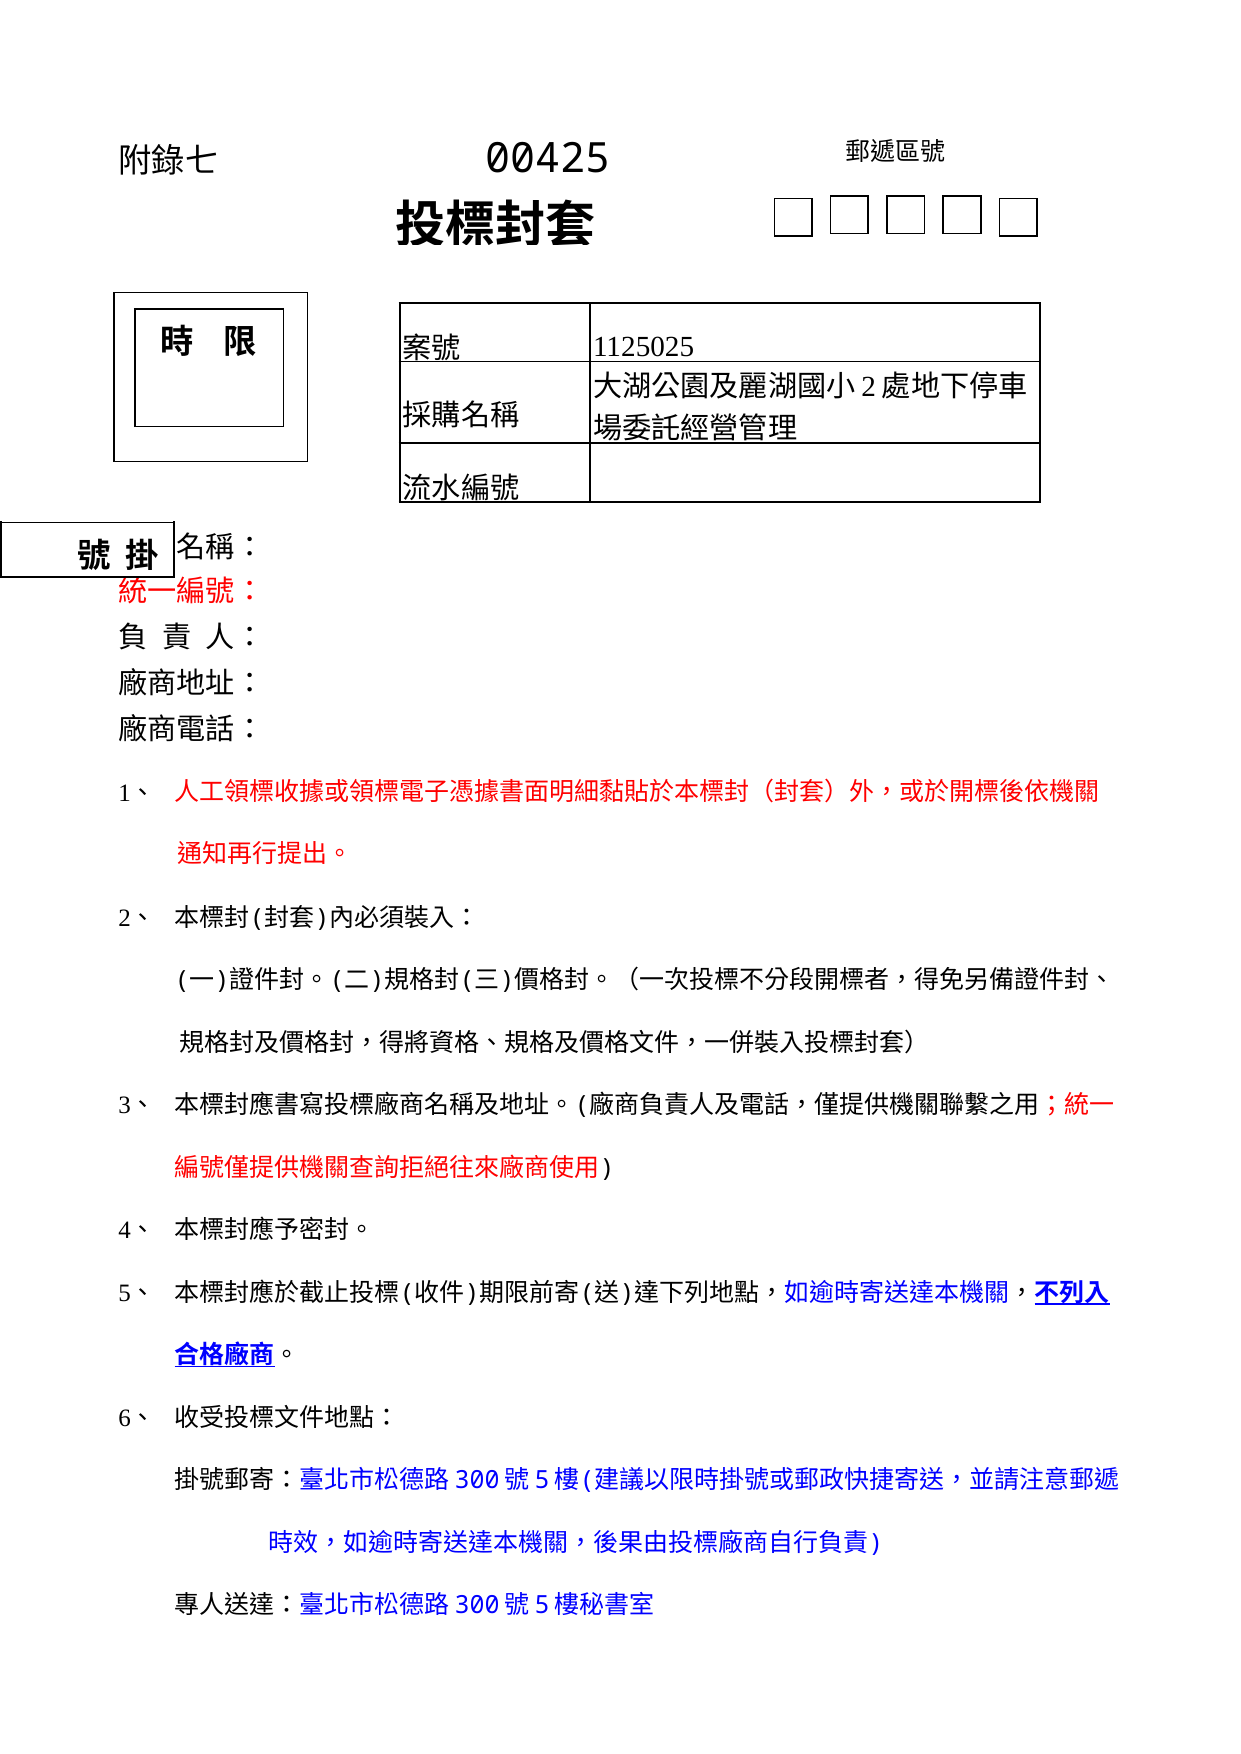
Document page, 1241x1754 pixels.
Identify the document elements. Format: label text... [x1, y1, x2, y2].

text 統一編號： [118, 565, 1122, 611]
table_cell 採購名稱 [401, 362, 589, 442]
text 廠商地址： [118, 657, 1122, 703]
list 本標封應於截止投標(收件)期限前寄(送)達下列地點，如逾時寄送達本機關，不列入合格廠商。 [118, 1248, 1122, 1373]
text 附錄七 00425 [118, 114, 1122, 179]
text 郵遞區號 [846, 141, 953, 166]
table_header 案號 [401, 304, 589, 361]
list 本標封應書寫投標廠商名稱及地址。(廠商負責人及電話，僅提供機關聯繫之用；統一編號僅提供機關查詢拒絕往來廠商使用) [118, 1061, 1122, 1186]
text 號 [69, 538, 118, 561]
text 廠商電話： [118, 703, 1122, 748]
text (一)證件封。(二)規格封(三)價格封。（一次投標不分段開標者，得免另備證件封、規格封及價格封，得將資格、規格及價格文件，一併裝入投標封套） [174, 936, 1122, 1061]
table_header 1125025 [591, 304, 1039, 361]
list 收受投標文件地點： [118, 1373, 1122, 1436]
list 本標封應予密封。 [118, 1186, 1122, 1248]
table_cell 大湖公園及麗湖國小2處地下停車場委託經營管理 [591, 362, 1039, 442]
table_header 案號 [136, 310, 283, 426]
list 本標封(封套)內必須裝入： [118, 873, 1122, 936]
text 投標封套 [396, 184, 684, 244]
text 廠商名稱： [2, 523, 173, 576]
list 人工領標收據或領標電子憑據書面明細黏貼於本標封（封套）外，或於開標後依機關通知再行提出。 [118, 748, 1122, 873]
table_cell [591, 444, 1039, 501]
text 廠商名稱： [2, 503, 1122, 565]
text 掛號郵寄：臺北市松德路300號5樓(建議以限時掛號或郵政快捷寄送，並請注意郵遞時效，如逾時寄送達本機關，後果由投標廠商自行負責) [174, 1436, 1122, 1561]
table_cell 流水編號 [401, 444, 589, 501]
text 負 責 人： [118, 611, 1122, 657]
text 掛 [118, 538, 166, 561]
text 專人送達：臺北市松德路300號5樓秘書室 [174, 1561, 1122, 1623]
